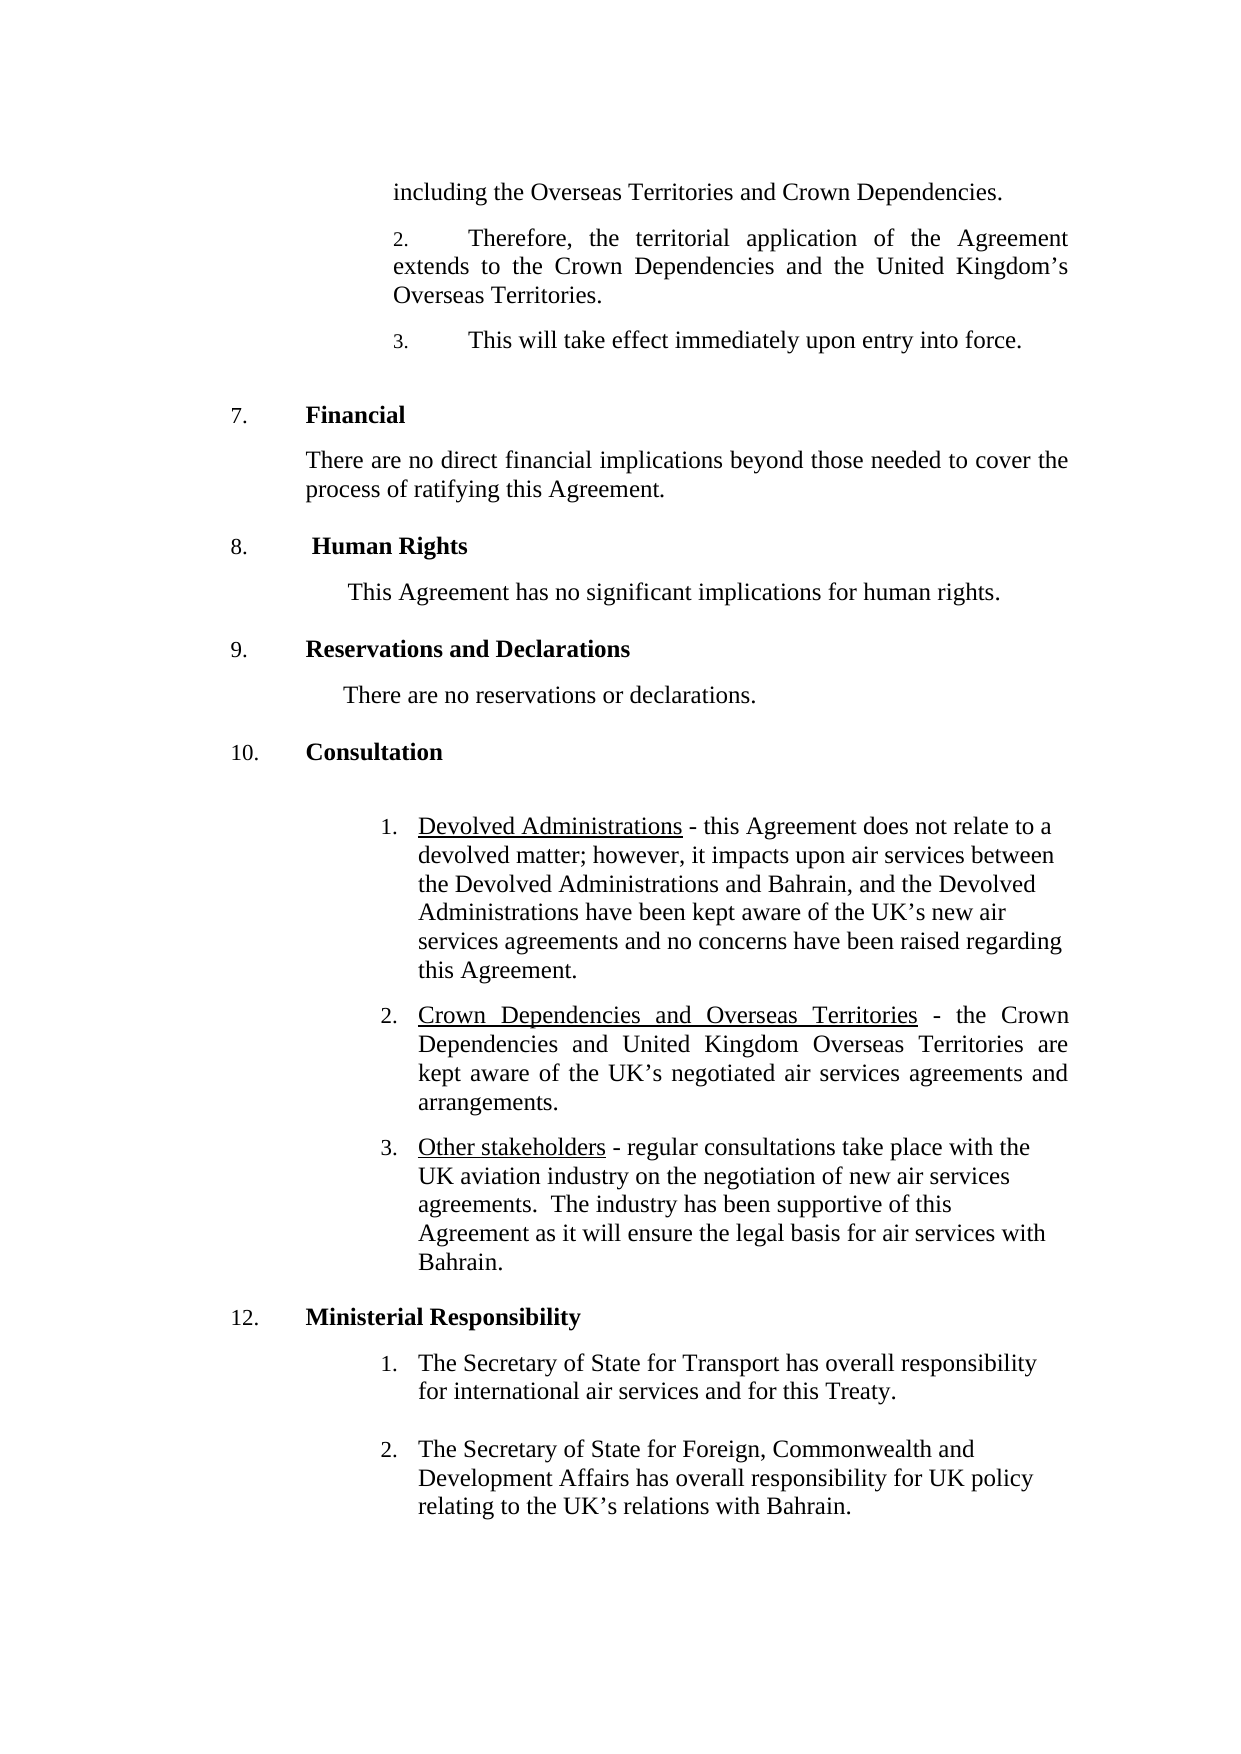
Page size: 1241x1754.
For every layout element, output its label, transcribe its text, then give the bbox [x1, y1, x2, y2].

list This will take effect immediately upon entry into force. [393, 326, 1069, 354]
list Reservations and Declarations [230, 634, 1069, 663]
list The Secretary of State for Foreign, Commonwealth and Development Affairs has overall responsibility for UK policy relating to the UK’s relations with Bahrain. [380, 1434, 1069, 1520]
list The Secretary of State for Transport has overall responsibility for international air services and for this Treaty. [380, 1348, 1069, 1405]
text There are no direct financial implications beyond those needed to cover the process of ratifying this Agreement. [305, 445, 1069, 503]
list Financial [230, 400, 1069, 428]
text There are no reservations or declarations. [268, 680, 1069, 708]
list The Agreement defines territory by reference to the definition in the Chicago Convention – “the land areas and territorial waters adjacent thereto under the sovereignty, suzerainty, protection or mandate of such State”. This has been interpreted as including the Overseas Territories and Crown Dependencies. [393, 177, 1069, 206]
list Devolved Administrations - this Agreement does not relate to a devolved matter; however, it impacts upon air services between the Devolved Administrations and Bahrain, and the Devolved Administrations have been kept aware of the UK’s new air services agreements and no concerns have been raised regarding this Agreement. [380, 811, 1069, 984]
list Other stakeholders - regular consultations take place with the UK aviation industry on the negotiation of new air services agreements. The industry has been supportive of this Agreement as it will ensure the legal basis for air services with Bahrain. [380, 1132, 1069, 1276]
list Ministerial Responsibility [230, 1302, 1069, 1331]
list Human Rights [230, 531, 1069, 560]
text This Agreement has no significant implications for human rights. [272, 577, 1069, 606]
list Therefore, the territorial application of the Agreement extends to the Crown Dependencies and the United Kingdom’s Overseas Territories. [393, 223, 1069, 309]
list Consultation [230, 737, 1069, 766]
list Crown Dependencies and Overseas Territories - the Crown Dependencies and United Kingdom Overseas Territories are kept aware of the UK’s negotiated air services agreements and arrangements. [380, 1000, 1069, 1115]
